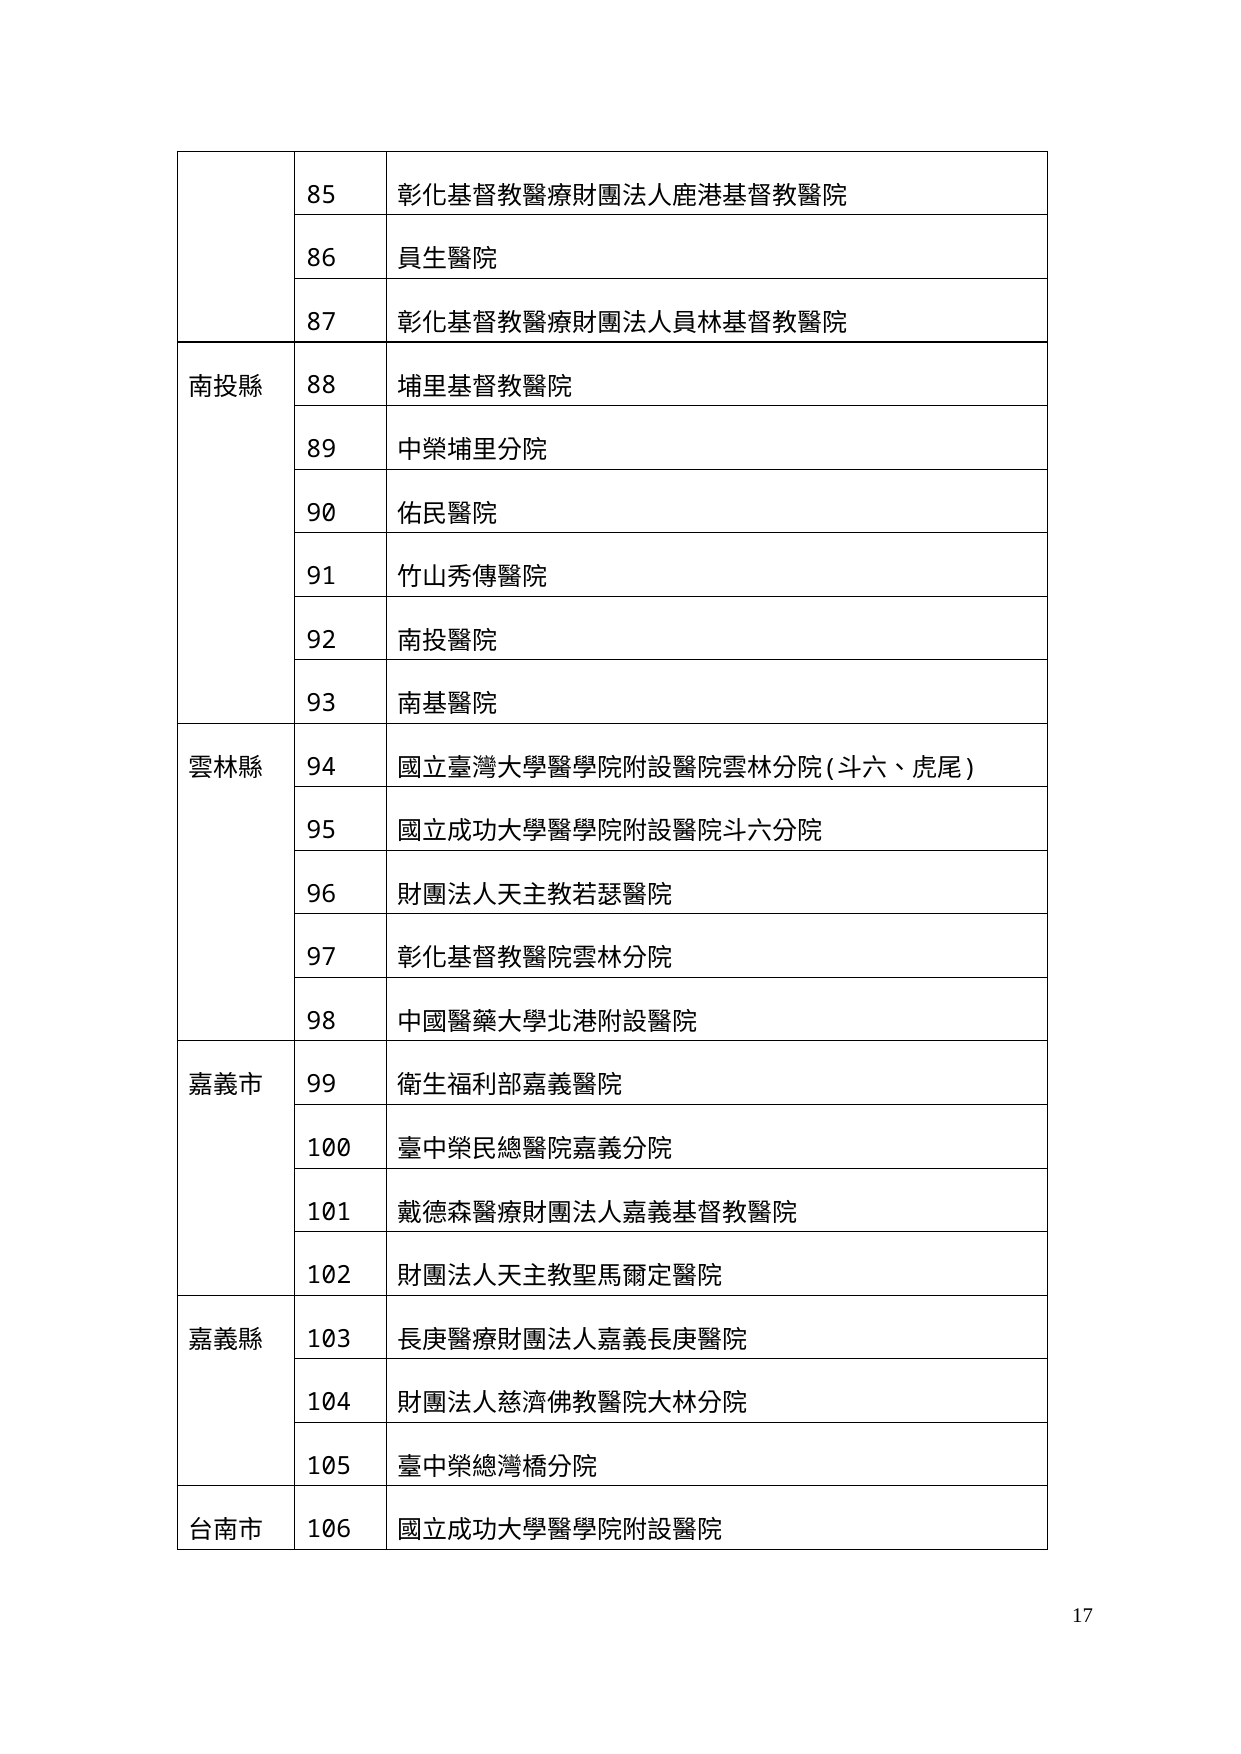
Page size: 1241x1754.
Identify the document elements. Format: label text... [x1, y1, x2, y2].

table_cell 92 [295, 597, 386, 659]
table_cell 106 [295, 1486, 386, 1549]
table_cell 99 [295, 1041, 386, 1104]
table_cell 93 [295, 660, 386, 723]
table_cell 員生醫院 [387, 215, 1047, 278]
table_cell 彰化基督教醫療財團法人鹿港基督教醫院 [387, 152, 1047, 214]
table_cell 98 [295, 978, 386, 1040]
table_cell 國立臺灣大學醫學院附設醫院雲林分院(斗六、虎尾) [387, 724, 1047, 786]
table_cell 90 [295, 470, 386, 532]
table_cell 南投醫院 [387, 597, 1047, 659]
table_cell 台南市 [178, 1486, 294, 1549]
table_cell 財團法人天主教若瑟醫院 [387, 851, 1047, 913]
table_cell 南基醫院 [387, 660, 1047, 723]
table_cell [178, 152, 294, 341]
table_cell 埔里基督教醫院 [387, 343, 1047, 405]
table_cell 104 [295, 1359, 386, 1422]
table_cell 85 [295, 152, 386, 214]
table_cell 國立成功大學醫學院附設醫院斗六分院 [387, 787, 1047, 850]
table_cell 101 [295, 1169, 386, 1231]
table_cell 100 [295, 1105, 386, 1167]
table_cell 戴德森醫療財團法人嘉義基督教醫院 [387, 1169, 1047, 1231]
table_cell 88 [295, 343, 386, 405]
table_cell 財團法人慈濟佛教醫院大林分院 [387, 1359, 1047, 1422]
table_cell 財團法人天主教聖馬爾定醫院 [387, 1232, 1047, 1294]
table_cell 雲林縣 [178, 724, 294, 1040]
table_cell 嘉義縣 [178, 1296, 294, 1485]
table_cell 南投縣 [178, 343, 294, 723]
table_cell 87 [295, 279, 386, 341]
table_cell 94 [295, 724, 386, 786]
table_cell 91 [295, 533, 386, 596]
table_cell 97 [295, 914, 386, 977]
table_cell 彰化基督教醫院雲林分院 [387, 914, 1047, 977]
table_cell 中國醫藥大學北港附設醫院 [387, 978, 1047, 1040]
table_cell 105 [295, 1423, 386, 1485]
table_cell 89 [295, 406, 386, 468]
table_cell 佑民醫院 [387, 470, 1047, 532]
table_cell 103 [295, 1296, 386, 1358]
table_cell 長庚醫療財團法人嘉義長庚醫院 [387, 1296, 1047, 1358]
table_cell 彰化基督教醫療財團法人員林基督教醫院 [387, 279, 1047, 341]
table_cell 86 [295, 215, 386, 278]
table_cell 竹山秀傳醫院 [387, 533, 1047, 596]
table_cell 嘉義市 [178, 1041, 294, 1294]
table_cell 102 [295, 1232, 386, 1294]
table_cell 96 [295, 851, 386, 913]
table_cell 國立成功大學醫學院附設醫院 [387, 1486, 1047, 1549]
table_cell 中榮埔里分院 [387, 406, 1047, 468]
table_cell 95 [295, 787, 386, 850]
table_cell 臺中榮民總醫院嘉義分院 [387, 1105, 1047, 1167]
table_cell 衛生福利部嘉義醫院 [387, 1041, 1047, 1104]
table_cell 臺中榮總灣橋分院 [387, 1423, 1047, 1485]
